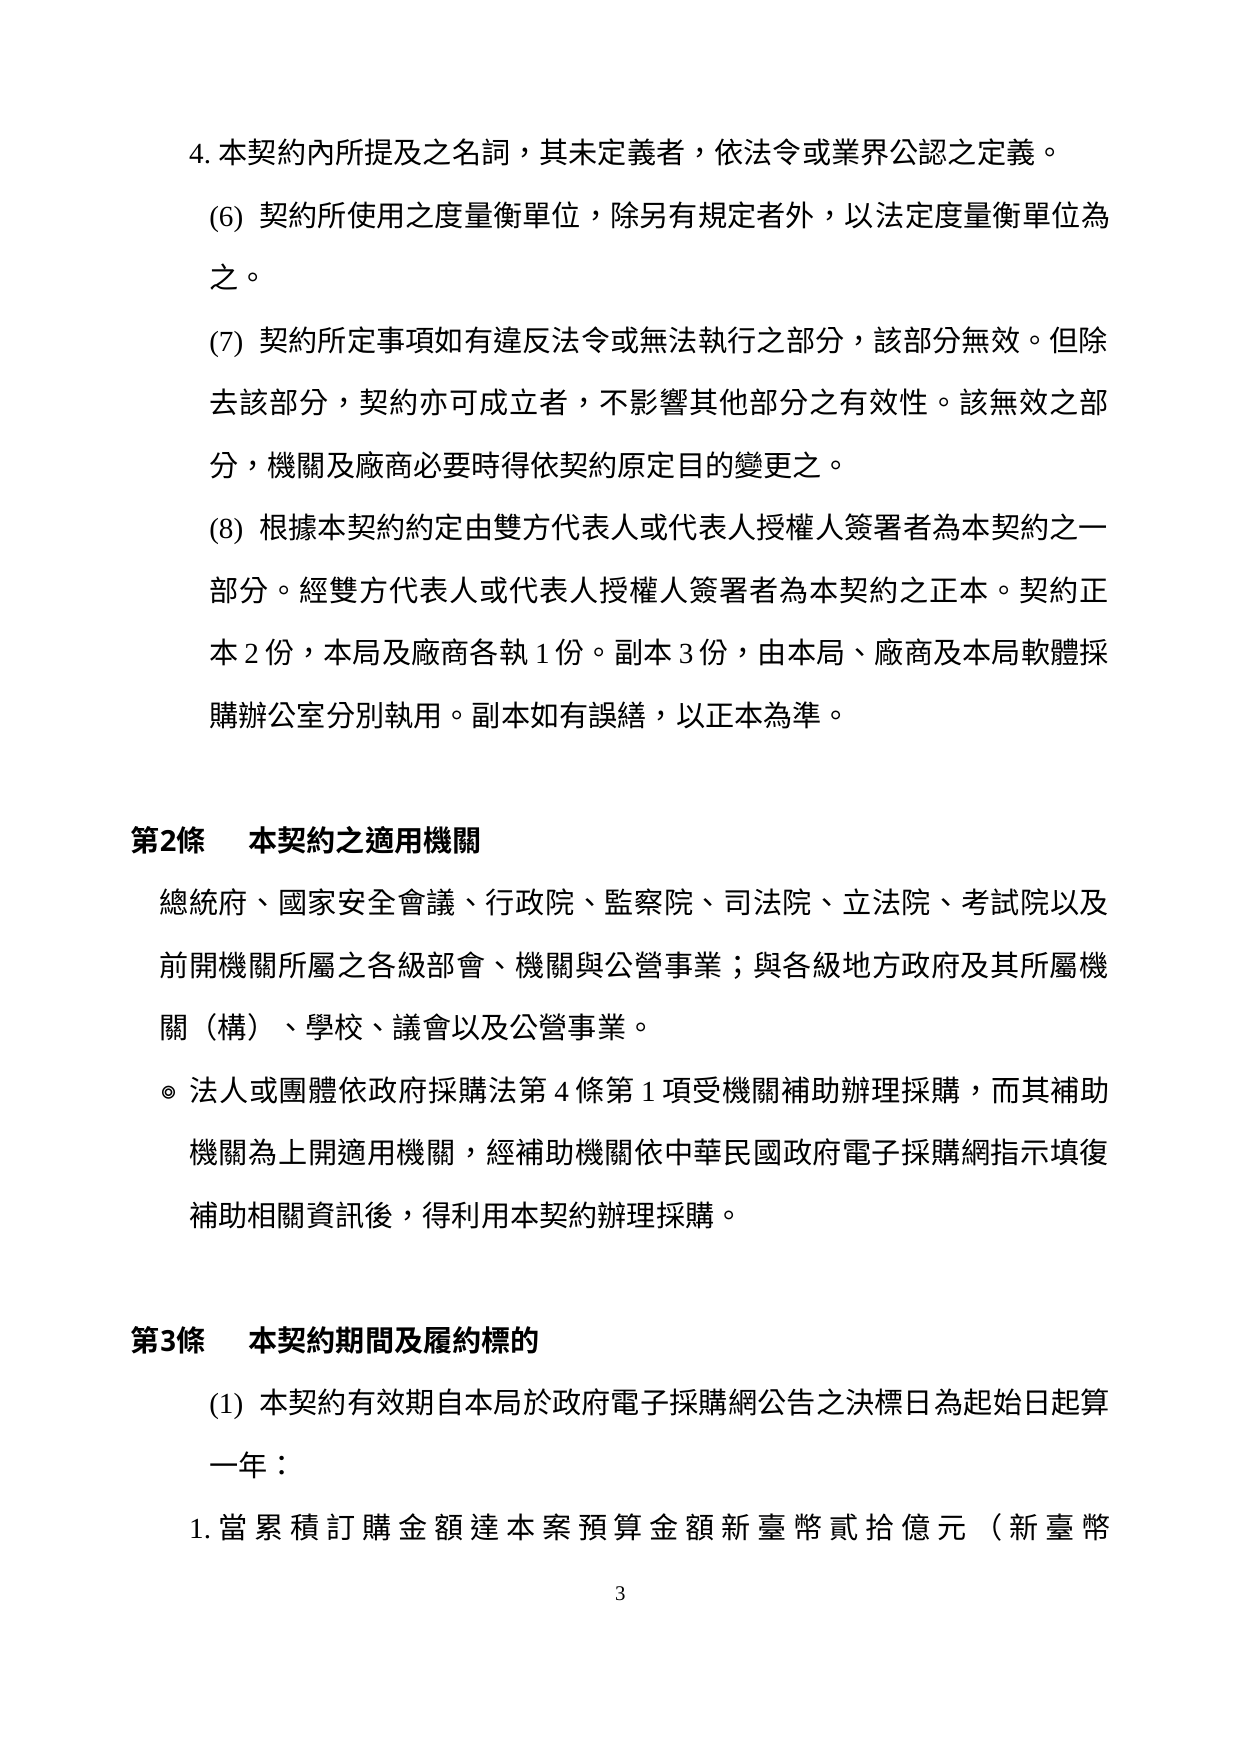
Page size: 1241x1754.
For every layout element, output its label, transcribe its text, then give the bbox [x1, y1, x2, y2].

list 本契約有效期自本局於政府電子採購網公告之決標日為起始日起算一年： [209, 1359, 1110, 1484]
list 本契約期間及履約標的 [130, 1297, 1110, 1359]
list 根據本契約約定由雙方代表人或代表人授權人簽署者為本契約之一部分。經雙方代表人或代表人授權人簽署者為本契約之正本。契約正本2份，本局及廠商各執1份。副本3份，由本局、廠商及本局軟體採購辦公室分別執用。副本如有誤繕，以正本為準。 [209, 484, 1110, 734]
list 本契約之適用機關 [130, 797, 1110, 859]
list 契約所定事項如有違反法令或無法執行之部分，該部分無效。但除去該部分，契約亦可成立者，不影響其他部分之有效性。該無效之部分，機關及廠商必要時得依契約原定目的變更之。 [209, 297, 1110, 484]
list 當累積訂購金額達本案預算金額新臺幣貳拾億元（新臺幣 [189, 1484, 1110, 1547]
text 總統府、國家安全會議、行政院、監察院、司法院、立法院、考試院以及前開機關所屬之各級部會、機關與公營事業；與各級地方政府及其所屬機關（構）、學校、議會以及公營事業。 [159, 859, 1110, 1047]
list 契約所使用之度量衡單位，除另有規定者外，以法定度量衡單位為之。 [209, 172, 1110, 297]
list 法人或團體依政府採購法第4條第1項受機關補助辦理採購，而其補助機關為上開適用機關，經補助機關依中華民國政府電子採購網指示填復補助相關資訊後，得利用本契約辦理採購。 [159, 1047, 1110, 1234]
list 本契約內所提及之名詞，其未定義者，依法令或業界公認之定義。 [189, 109, 1110, 172]
